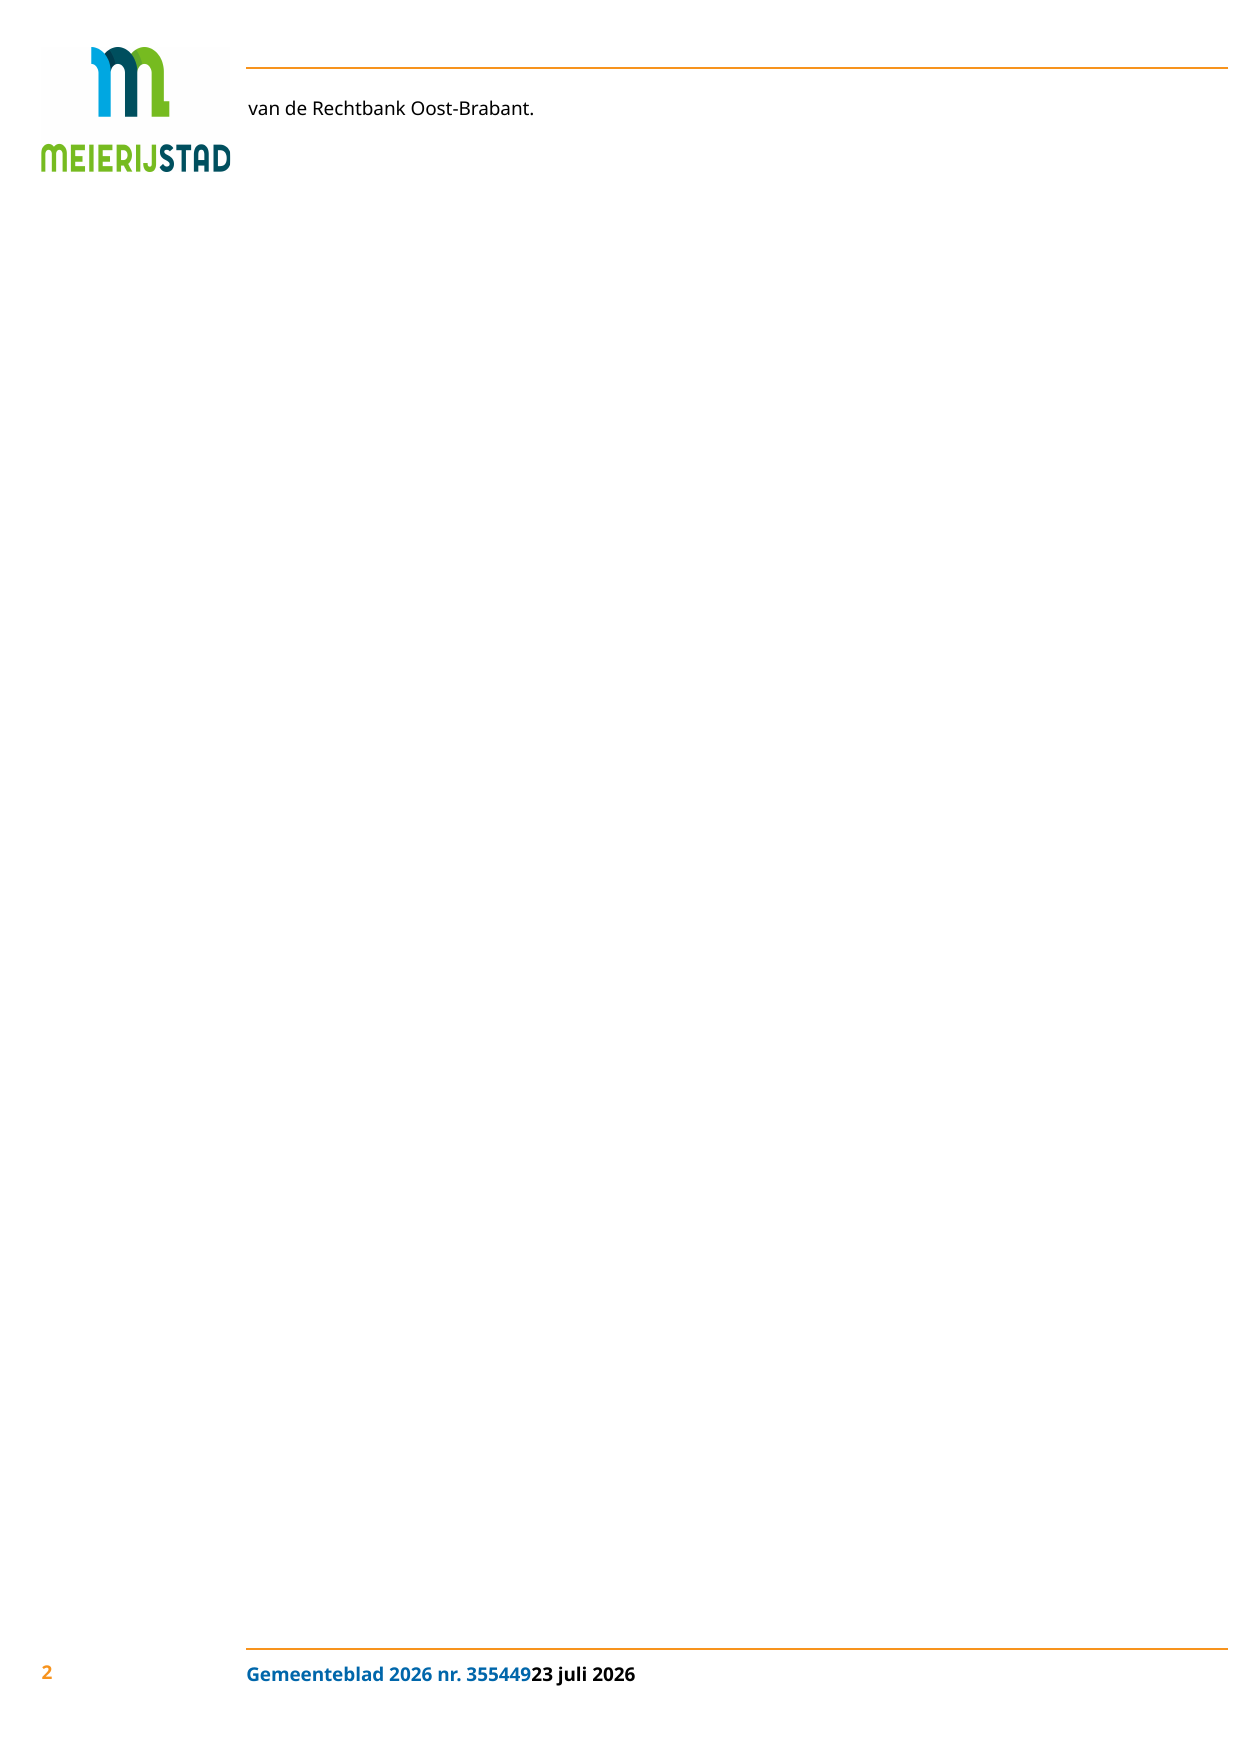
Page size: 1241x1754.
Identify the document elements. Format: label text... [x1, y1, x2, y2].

picture [41, 47, 231, 172]
text van de Rechtbank Oost-Brabant. [248, 95, 1152, 121]
